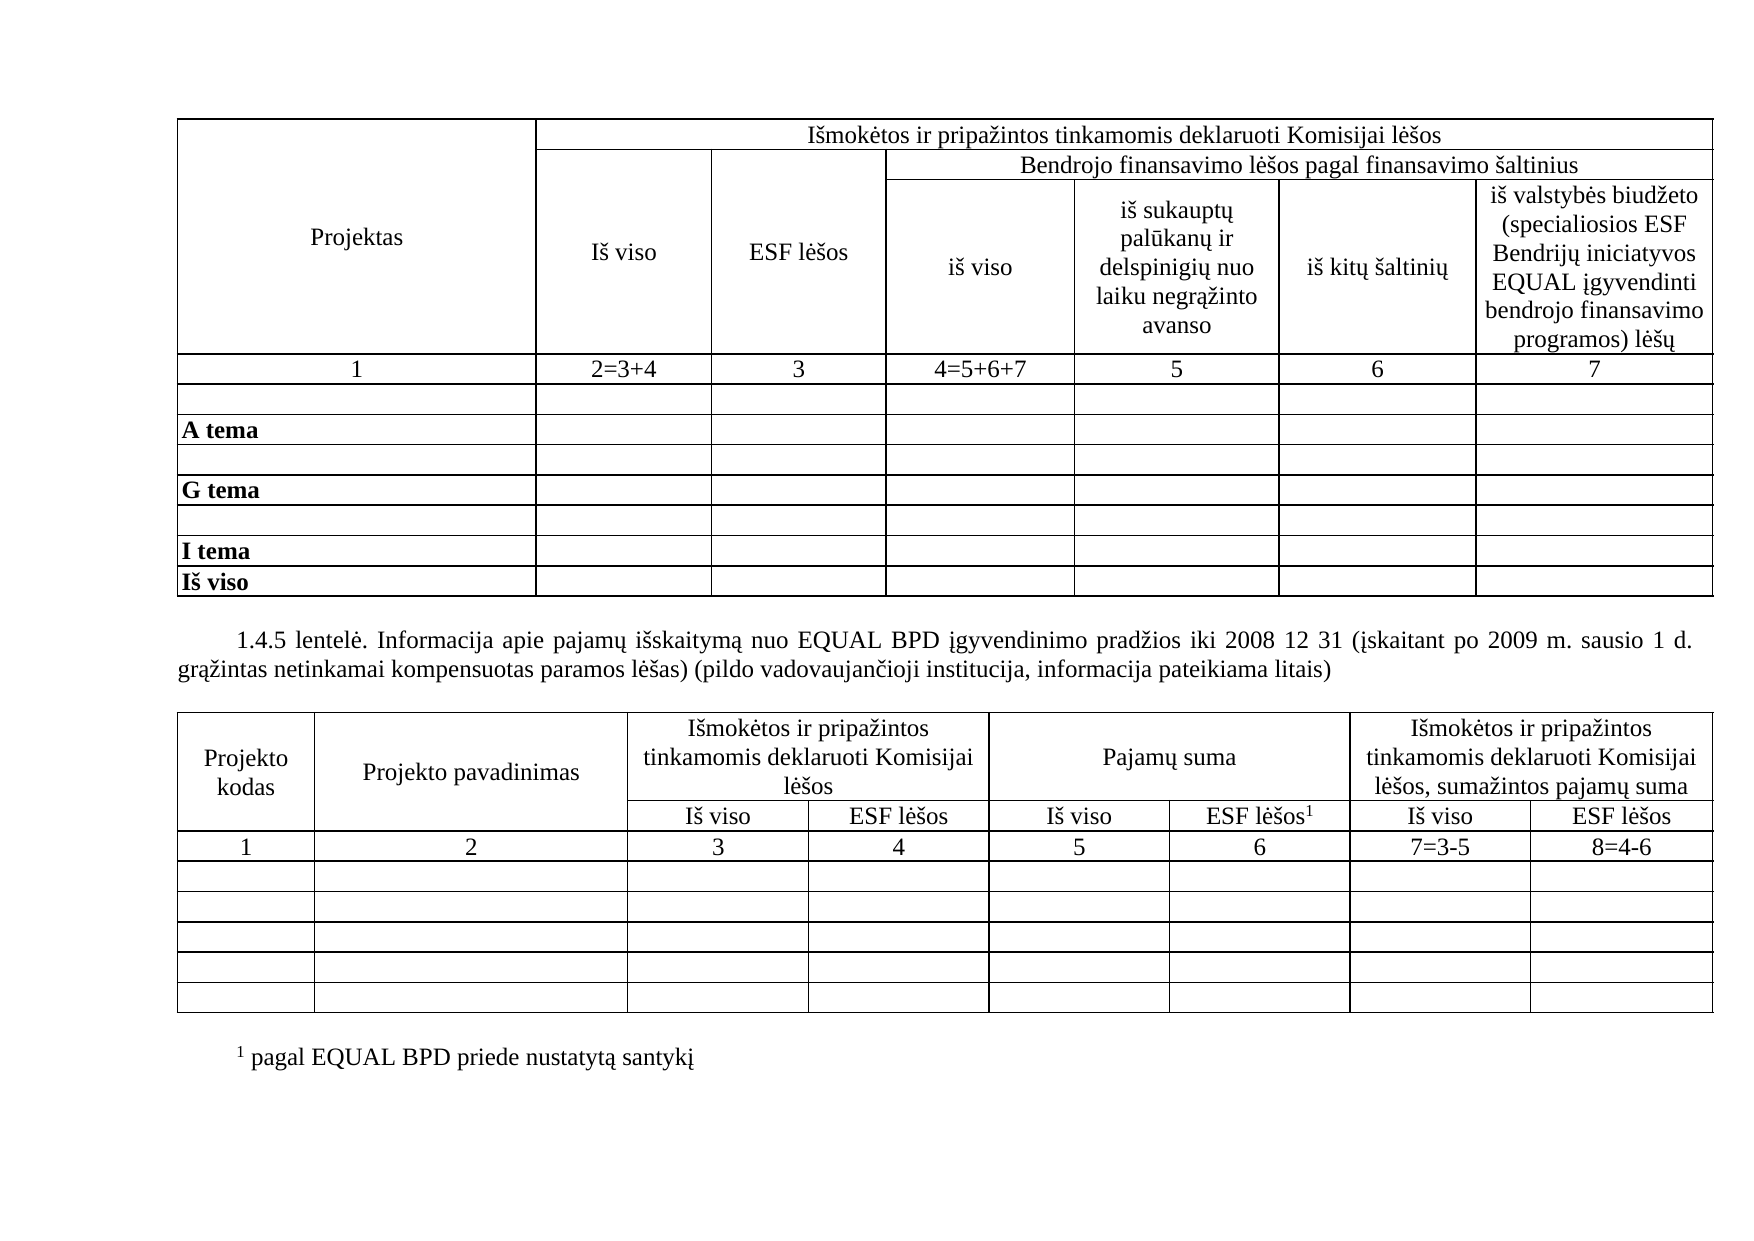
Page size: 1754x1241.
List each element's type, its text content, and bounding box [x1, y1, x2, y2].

table_cell [1477, 385, 1712, 413]
table_cell [1280, 536, 1475, 565]
table_cell [1531, 953, 1712, 982]
table_header Projekto kodas [178, 713, 314, 830]
table_cell [1170, 953, 1349, 982]
table_cell [178, 506, 535, 535]
table_cell [887, 567, 1074, 595]
table_cell [887, 385, 1074, 413]
table_cell 5 [990, 832, 1169, 860]
table_cell Iš viso [537, 150, 711, 353]
table_header Pajamų suma [990, 713, 1349, 800]
table_cell [178, 923, 314, 951]
table_cell [712, 445, 885, 474]
table_cell [628, 923, 808, 951]
table_cell ESF lėšos [809, 801, 988, 830]
table_cell [1531, 892, 1712, 921]
table_cell [628, 953, 808, 982]
table_cell [1280, 567, 1475, 595]
text 1 pagal EQUAL BPD priede nustatytą santykį [177, 1042, 1694, 1071]
table_cell [1280, 385, 1475, 413]
table_cell [887, 536, 1074, 565]
table_cell [809, 862, 988, 891]
table_cell 3 [628, 832, 808, 860]
table_cell [1351, 923, 1530, 951]
table_cell [712, 415, 885, 444]
table_cell Iš viso [178, 567, 535, 595]
table_cell 6 [1280, 355, 1475, 383]
table_cell [887, 415, 1074, 444]
text 1.4.5 lentelė. Informacija apie pajamų išskaitymą nuo EQUAL BPD įgyvendinimo pradžios iki 2008 12 31 (įskaitant po 2009 m. sausio 1 d. grąžintas netinkamai kompensuotas paramos lėšas) (pildo vadovaujančioji institucija, informacija pateikiama litais) [177, 626, 1694, 683]
table_cell ESF lėšos [1531, 801, 1712, 830]
table_cell [1170, 862, 1349, 891]
table_cell Iš viso [1351, 801, 1530, 830]
table_cell [990, 923, 1169, 951]
table_cell [887, 506, 1074, 535]
table_cell 6 [1170, 832, 1349, 860]
table_cell [990, 892, 1169, 921]
table_cell 1 [178, 355, 535, 383]
table_cell [1531, 923, 1712, 951]
table_cell ESF lėšos1 [1170, 801, 1349, 830]
table_cell [887, 476, 1074, 504]
table_cell [315, 923, 627, 951]
table_cell [1170, 892, 1349, 921]
table_header Išmokėtos ir pripažintos tinkamomis deklaruoti Komisijai lėšos [537, 120, 1712, 148]
table_cell [1531, 862, 1712, 891]
table_cell [537, 567, 711, 595]
table_header Išmokėtos ir pripažintos tinkamomis deklaruoti Komisijai lėšos [628, 713, 988, 800]
table_cell [178, 953, 314, 982]
table_cell [537, 506, 711, 535]
table_cell [1280, 445, 1475, 474]
table_cell [1075, 385, 1278, 413]
table_cell 2=3+4 [537, 355, 711, 383]
table_cell [990, 953, 1169, 982]
table_cell 1 [178, 832, 314, 860]
table_cell I tema [178, 536, 535, 565]
table_cell 4=5+6+7 [887, 355, 1074, 383]
table_cell [1075, 506, 1278, 535]
table_cell [1075, 445, 1278, 474]
table_cell 7 [1477, 355, 1712, 383]
table_cell [178, 983, 314, 1012]
table_cell [1477, 536, 1712, 565]
table_cell [178, 445, 535, 474]
table_cell 4 [809, 832, 988, 860]
table_cell [1477, 445, 1712, 474]
table_cell [537, 385, 711, 413]
table_cell [537, 445, 711, 474]
table_cell [1351, 953, 1530, 982]
table_cell [809, 892, 988, 921]
table_cell iš viso [887, 180, 1074, 353]
table_cell [1075, 567, 1278, 595]
table_cell Iš viso [628, 801, 808, 830]
table_cell [1075, 415, 1278, 444]
table_cell [628, 862, 808, 891]
table_cell [809, 923, 988, 951]
table_header Projekto pavadinimas [315, 713, 627, 830]
table_cell [712, 476, 885, 504]
table_cell [315, 892, 627, 921]
table_cell [1075, 476, 1278, 504]
table_header Išmokėtos ir pripažintos tinkamomis deklaruoti Komisijai lėšos, sumažintos pajamų suma [1351, 713, 1712, 800]
table_cell [537, 415, 711, 444]
table_cell [887, 445, 1074, 474]
table_cell [1351, 892, 1530, 921]
table_cell [537, 476, 711, 504]
table_cell 3 [712, 355, 885, 383]
table_cell [809, 983, 988, 1012]
table_cell A tema [178, 415, 535, 444]
table_header Projektas [178, 120, 535, 353]
table_cell [712, 385, 885, 413]
table_cell [1531, 983, 1712, 1012]
table_cell [809, 953, 988, 982]
table_cell [315, 983, 627, 1012]
table_cell [178, 862, 314, 891]
table_cell [628, 892, 808, 921]
table_cell G tema [178, 476, 535, 504]
table_cell ESF lėšos [712, 150, 885, 353]
table_cell [1280, 415, 1475, 444]
table_cell 8=4-6 [1531, 832, 1712, 860]
table_cell [1280, 476, 1475, 504]
table_cell 5 [1075, 355, 1278, 383]
table_cell [712, 506, 885, 535]
table_cell [712, 567, 885, 595]
table_cell [1477, 567, 1712, 595]
table_cell 7=3-5 [1351, 832, 1530, 860]
table_cell [1075, 536, 1278, 565]
table_cell Iš viso [990, 801, 1169, 830]
table_cell [1477, 506, 1712, 535]
table_cell [178, 892, 314, 921]
table_cell [1170, 923, 1349, 951]
table_cell iš kitų šaltinių [1280, 180, 1475, 353]
table_cell [712, 536, 885, 565]
table_cell [1170, 983, 1349, 1012]
table_cell iš valstybės biudžeto (specialiosios ESF Bendrijų iniciatyvos EQUAL įgyvendinti bendrojo finansavimo programos) lėšų [1477, 180, 1712, 353]
table_cell [1280, 506, 1475, 535]
table_cell [990, 983, 1169, 1012]
table_cell [628, 983, 808, 1012]
table_cell [1477, 415, 1712, 444]
table_cell [315, 862, 627, 891]
table_cell [315, 953, 627, 982]
table_cell 2 [315, 832, 627, 860]
table_cell [1351, 862, 1530, 891]
table_cell [990, 862, 1169, 891]
table_cell Bendrojo finansavimo lėšos pagal finansavimo šaltinius [887, 150, 1712, 179]
table_cell [1477, 476, 1712, 504]
table_cell [1351, 983, 1530, 1012]
table_cell iš sukauptų palūkanų ir delspinigių nuo laiku negrąžinto avanso [1075, 180, 1278, 353]
table_cell [537, 536, 711, 565]
table_cell [178, 385, 535, 413]
